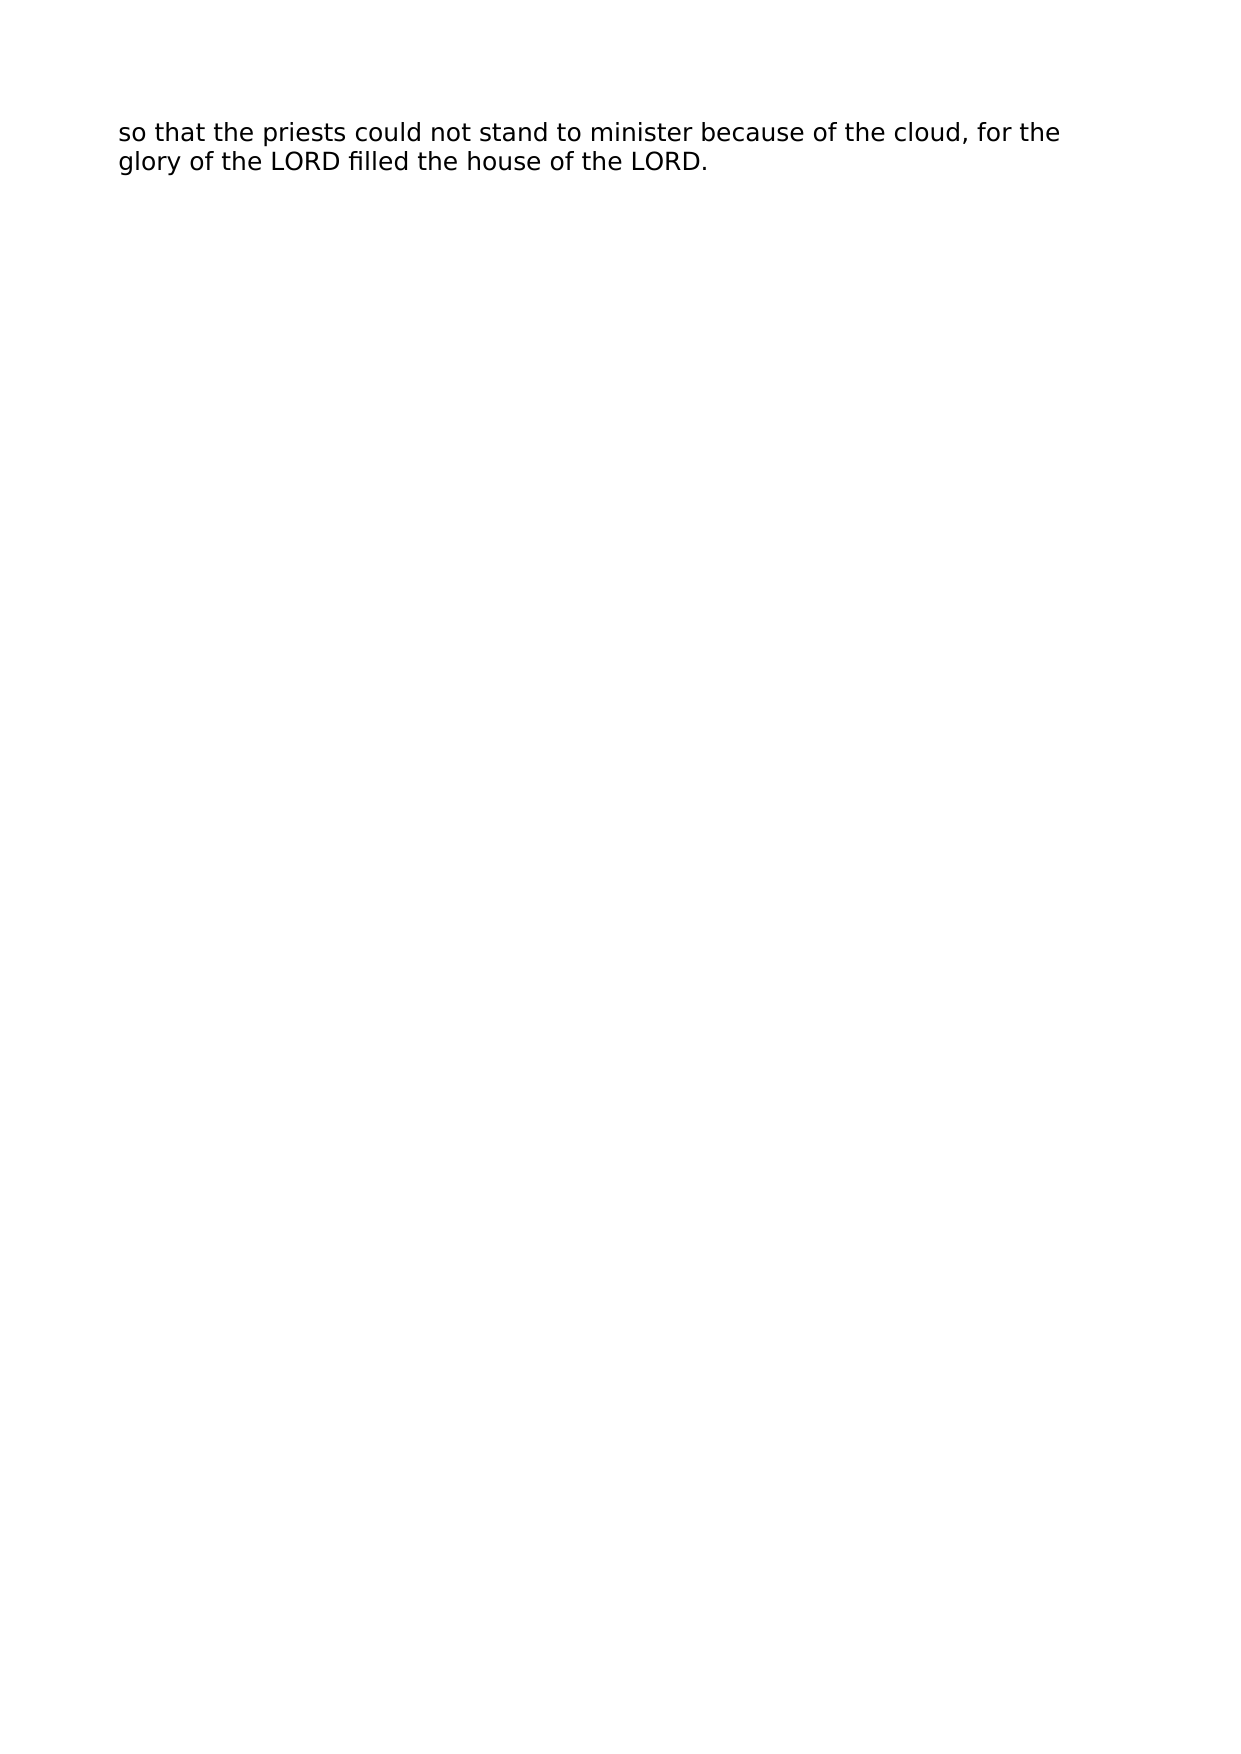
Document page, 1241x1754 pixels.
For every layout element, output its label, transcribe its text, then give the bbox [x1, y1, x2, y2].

text so that the priests could not stand to minister because of the cloud, for the glory of the LORD filled the house of the LORD. [118, 118, 1122, 176]
